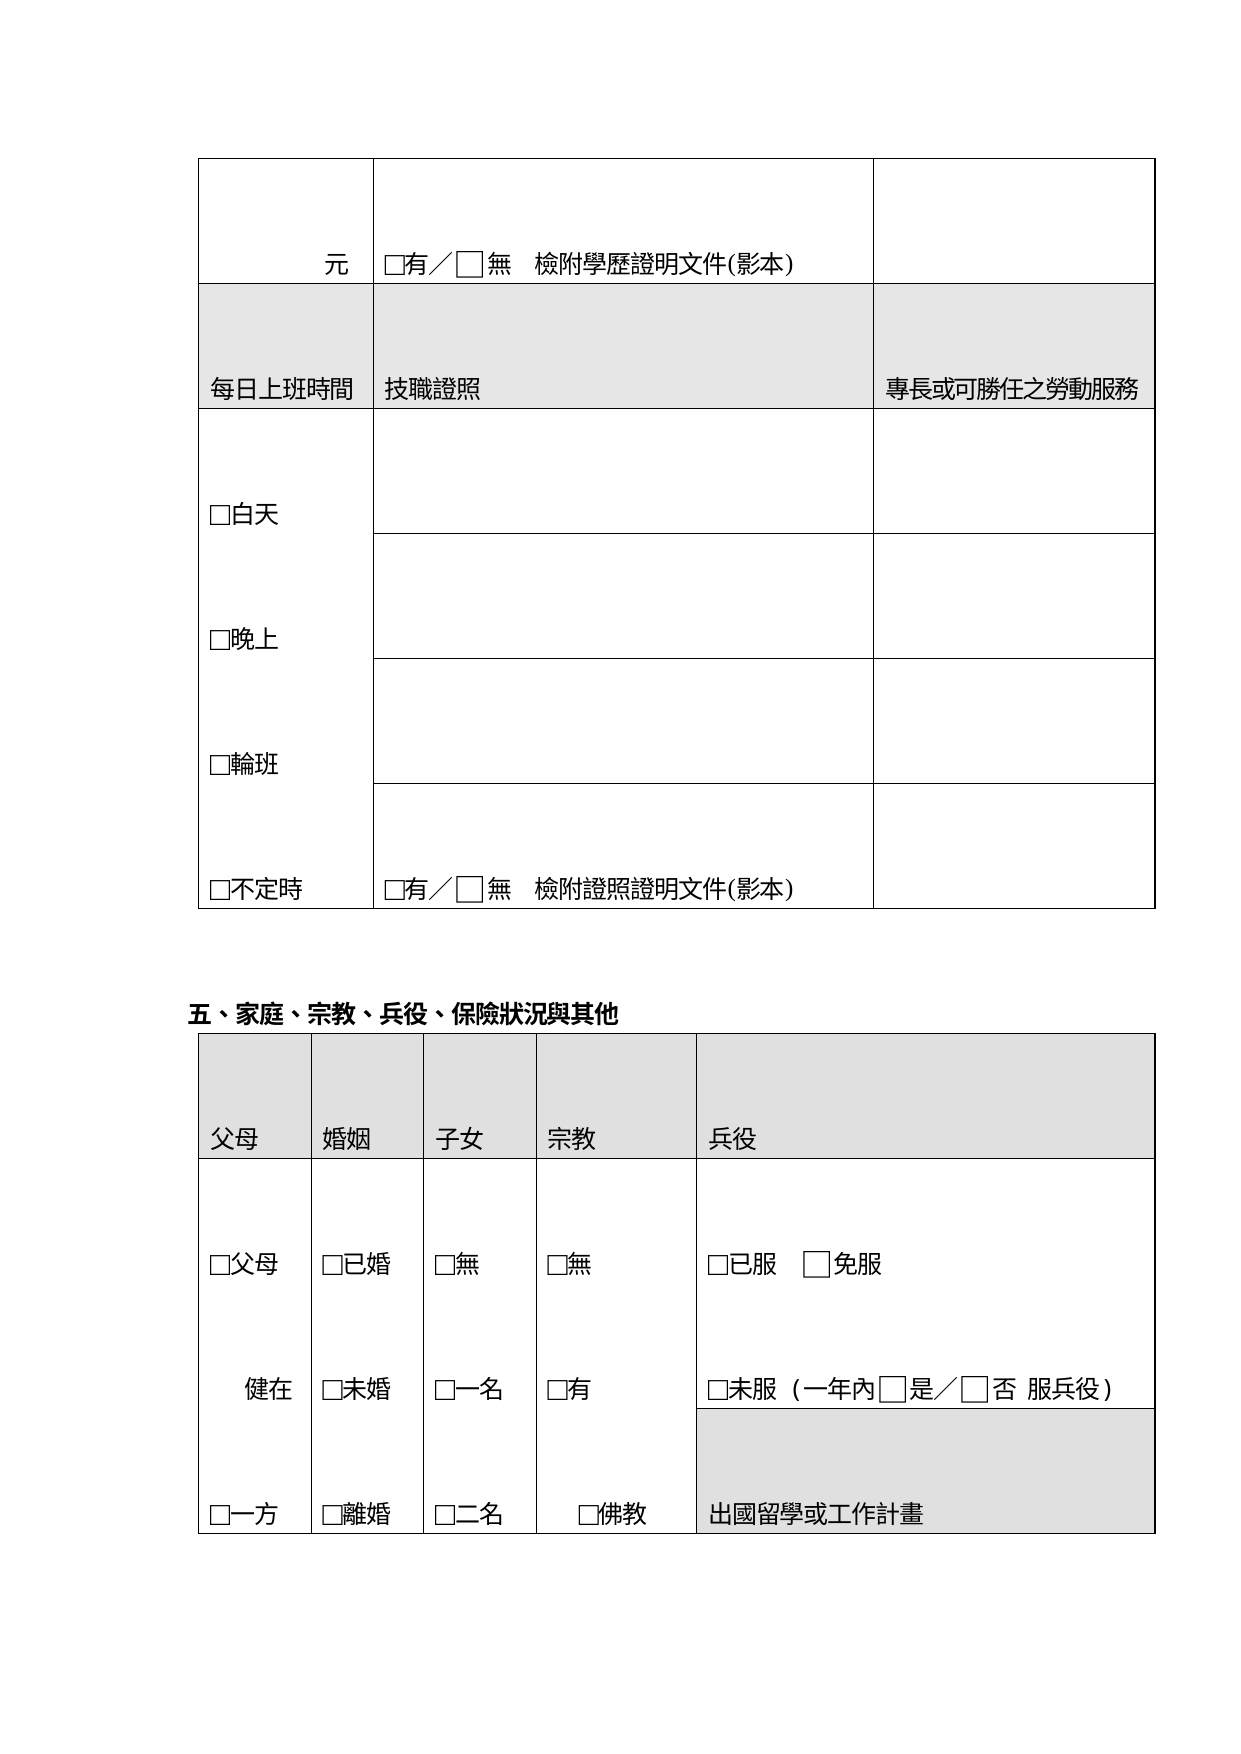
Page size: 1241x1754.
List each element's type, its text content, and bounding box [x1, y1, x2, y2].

table_cell □無 □一名 □二名 [424, 1159, 536, 1533]
table_cell □已婚 □未婚 □離婚 [312, 1159, 423, 1533]
table_cell [374, 409, 873, 533]
table_cell □無 □有 □佛教 [537, 1159, 696, 1533]
table_cell □有／□無 檢附證照證明文件(影本) [374, 784, 873, 908]
table_header 宗教 [537, 1034, 696, 1158]
table_cell 出國留學或工作計畫 [697, 1409, 1154, 1533]
table_cell □白天 □晚上 □輪班 □不定時 [199, 409, 373, 908]
table_cell 技職證照 [374, 284, 873, 408]
table_cell [874, 659, 1154, 783]
table_header 子女 [424, 1034, 536, 1158]
table_cell [874, 409, 1154, 533]
text 五、家庭、宗教、兵役、保險狀況與其他 [187, 971, 1053, 1033]
table_header 兵役 [697, 1034, 1154, 1158]
table_cell □父母 健在 □一方 [199, 1159, 311, 1533]
table_cell 元 [199, 159, 373, 283]
table_cell 專長或可勝任之勞動服務 [874, 284, 1154, 408]
table_cell 每日上班時間 [199, 284, 373, 408]
table_cell [874, 784, 1154, 908]
table_cell [874, 159, 1154, 283]
table_cell □已服 □免服 □未服 (一年內□是／□否 服兵役) [697, 1159, 1154, 1408]
table_header 婚姻 [312, 1034, 423, 1158]
table_cell [374, 534, 873, 658]
table_cell □有／□無 檢附學歷證明文件(影本) [374, 159, 873, 283]
table_cell [374, 659, 873, 783]
table_cell [874, 534, 1154, 658]
table_header 父母 [199, 1034, 311, 1158]
